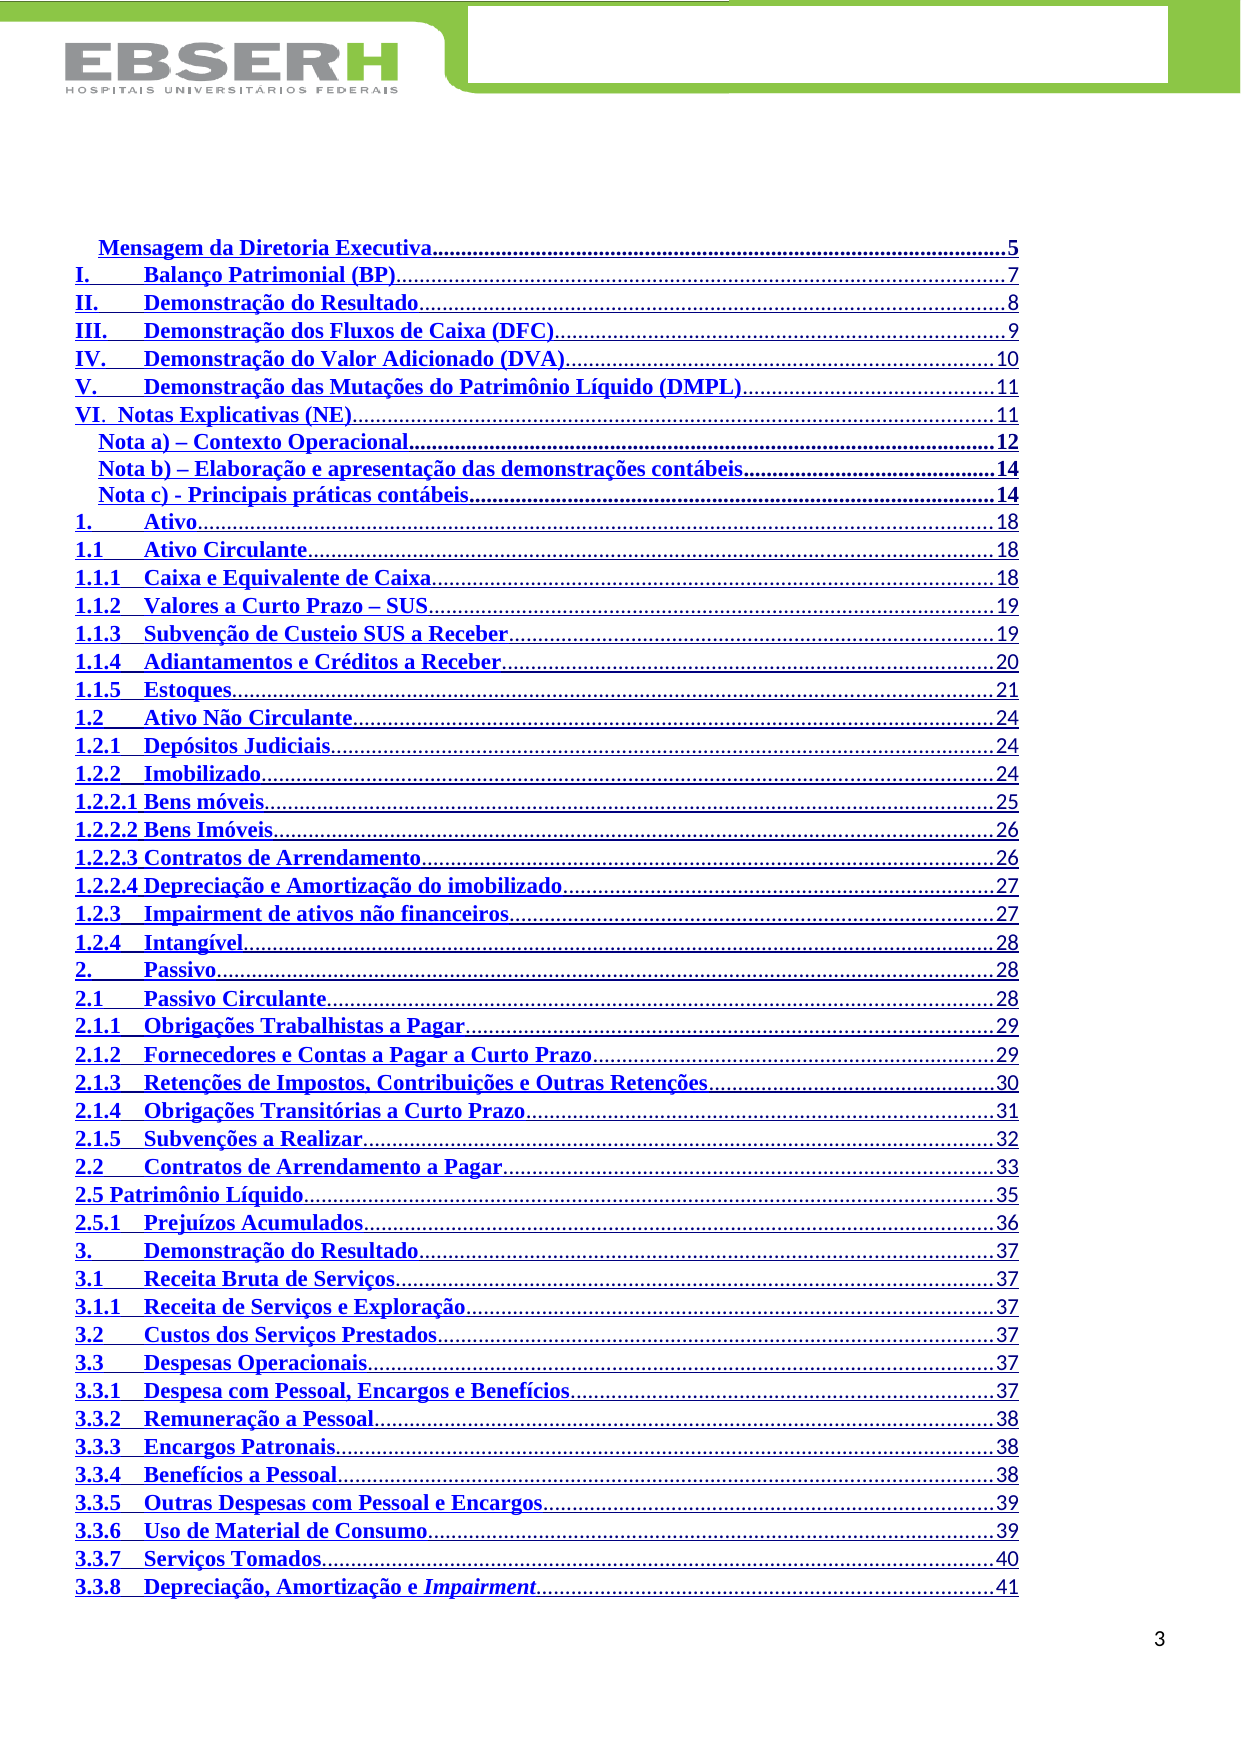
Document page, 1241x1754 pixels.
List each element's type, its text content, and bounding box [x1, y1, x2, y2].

text 3.3.6 Uso de Material de Consumo 39 [75, 1516, 1165, 1544]
text 1.2.2 Imobilizado 24 [75, 759, 1165, 787]
text 1.2.2.4 Depreciação e Amortização do imobilizado 27 [75, 872, 1165, 899]
text 3.3.4 Benefícios a Pessoal 38 [75, 1460, 1165, 1488]
text 3.3 Despesas Operacionais 37 [75, 1348, 1165, 1376]
text VI. Notas Explicativas (NE) 11 [75, 400, 1165, 428]
text 3.1 Receita Bruta de Serviços 37 [75, 1264, 1165, 1292]
text 3.3.5 Outras Despesas com Pessoal e Encargos 39 [75, 1488, 1165, 1516]
text Nota b) – Elaboração e apresentação das demonstrações contábeis 14 [98, 454, 1165, 481]
text 2.1.5 Subvenções a Realizar 32 [75, 1124, 1165, 1152]
text 2.1.4 Obrigações Transitórias a Curto Prazo 31 [75, 1096, 1165, 1124]
text 1.2.2.1 Bens móveis 25 [75, 787, 1165, 816]
text I. Balanço Patrimonial (BP) 7 [75, 260, 1165, 288]
text Mensagem da Diretoria Executiva 5 [98, 234, 1165, 260]
text 2.5 Patrimônio Líquido 35 [75, 1180, 1165, 1208]
text 3.3.7 Serviços Tomados 40 [75, 1544, 1165, 1572]
text 3.1.1 Receita de Serviços e Exploração 37 [75, 1292, 1165, 1320]
text II. Demonstração do Resultado 8 [75, 288, 1165, 316]
text 2. Passivo 28 [75, 956, 1165, 984]
text 1.1.5 Estoques 21 [75, 675, 1165, 703]
text 3.3.1 Despesa com Pessoal, Encargos e Benefícios 37 [75, 1376, 1165, 1404]
text 2.5.1 Prejuízos Acumulados 36 [75, 1208, 1165, 1236]
text 1.1.2 Valores a Curto Prazo – SUS 19 [75, 591, 1165, 619]
text V. Demonstração das Mutações do Patrimônio Líquido (DMPL) 11 [75, 372, 1165, 400]
text 1.1.4 Adiantamentos e Créditos a Receber 20 [75, 647, 1165, 675]
text 1.2.2.3 Contratos de Arrendamento 26 [75, 843, 1165, 872]
text 3. Demonstração do Resultado 37 [75, 1236, 1165, 1264]
text 1.2.3 Impairment de ativos não financeiros 27 [75, 899, 1165, 928]
text 1.2.4 Intangível 28 [75, 928, 1165, 956]
text 2.1.3 Retenções de Impostos, Contribuições e Outras Retenções 30 [75, 1068, 1165, 1096]
text 1.1.3 Subvenção de Custeio SUS a Receber 19 [75, 619, 1165, 647]
text 2.1.1 Obrigações Trabalhistas a Pagar 29 [75, 1012, 1165, 1040]
text 3.2 Custos dos Serviços Prestados 37 [75, 1320, 1165, 1348]
text 1.2.1 Depósitos Judiciais 24 [75, 731, 1165, 759]
text 1. Ativo 18 [75, 507, 1165, 535]
text 2.1.2 Fornecedores e Contas a Pagar a Curto Prazo 29 [75, 1040, 1165, 1068]
text III. Demonstração dos Fluxos de Caixa (DFC) 9 [75, 316, 1165, 344]
text Nota a) – Contexto Operacional 12 [98, 428, 1165, 454]
text 2.2 Contratos de Arrendamento a Pagar 33 [75, 1152, 1165, 1180]
text 1.1 Ativo Circulante 18 [75, 535, 1165, 563]
text 3.3.3 Encargos Patronais 38 [75, 1432, 1165, 1460]
text 3.3.2 Remuneração a Pessoal 38 [75, 1404, 1165, 1432]
text 1.2 Ativo Não Circulante 24 [75, 703, 1165, 731]
text 1.1.1 Caixa e Equivalente de Caixa 18 [75, 563, 1165, 591]
text 2.1 Passivo Circulante 28 [75, 984, 1165, 1012]
text Nota c) - Principais práticas contábeis 14 [98, 481, 1165, 507]
text 1.2.2.2 Bens Imóveis 26 [75, 816, 1165, 843]
text 3.3.8 Depreciação, Amortização e Impairment 41 [75, 1572, 1165, 1600]
text IV. Demonstração do Valor Adicionado (DVA) 10 [75, 344, 1165, 372]
